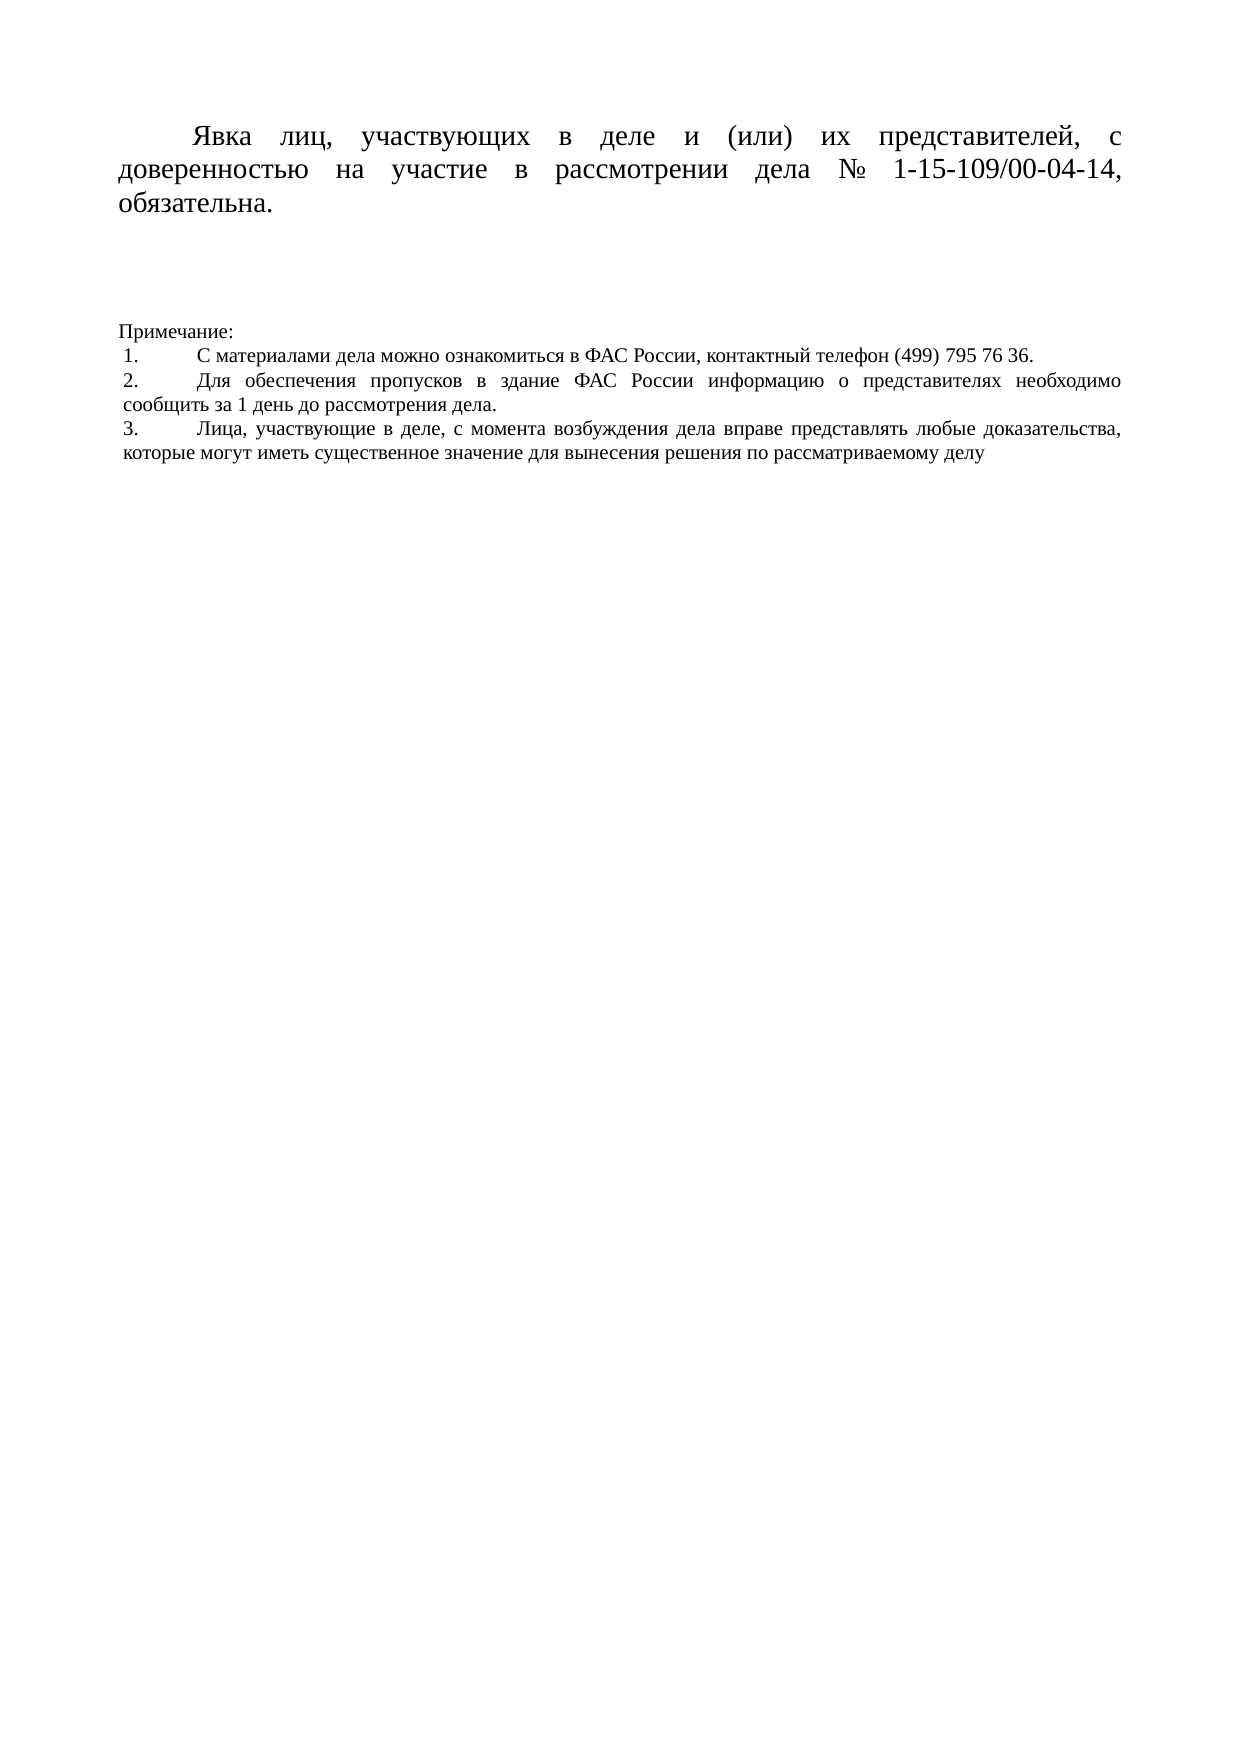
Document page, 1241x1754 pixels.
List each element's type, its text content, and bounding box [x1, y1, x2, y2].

text 3. Лица, участвующие в деле, с момента возбуждения дела вправе представлять любые доказательства, которые могут иметь существенное значение для вынесения решения по рассматриваемому делу [123, 416, 1122, 464]
text Явка лиц, участвующих в деле и (или) их представителей, с доверенностью на участие в рассмотрении дела № 1-15-109/00-04-14, обязательна. [118, 118, 1122, 219]
text 1. С материалами дела можно ознакомиться в ФАС России, контактный телефон (499) 795 76 36. [123, 343, 1122, 367]
text 2. Для обеспечения пропусков в здание ФАС России информацию о представителях необходимо сообщить за 1 день до рассмотрения дела. [123, 367, 1122, 416]
text Примечание: [118, 319, 1122, 343]
